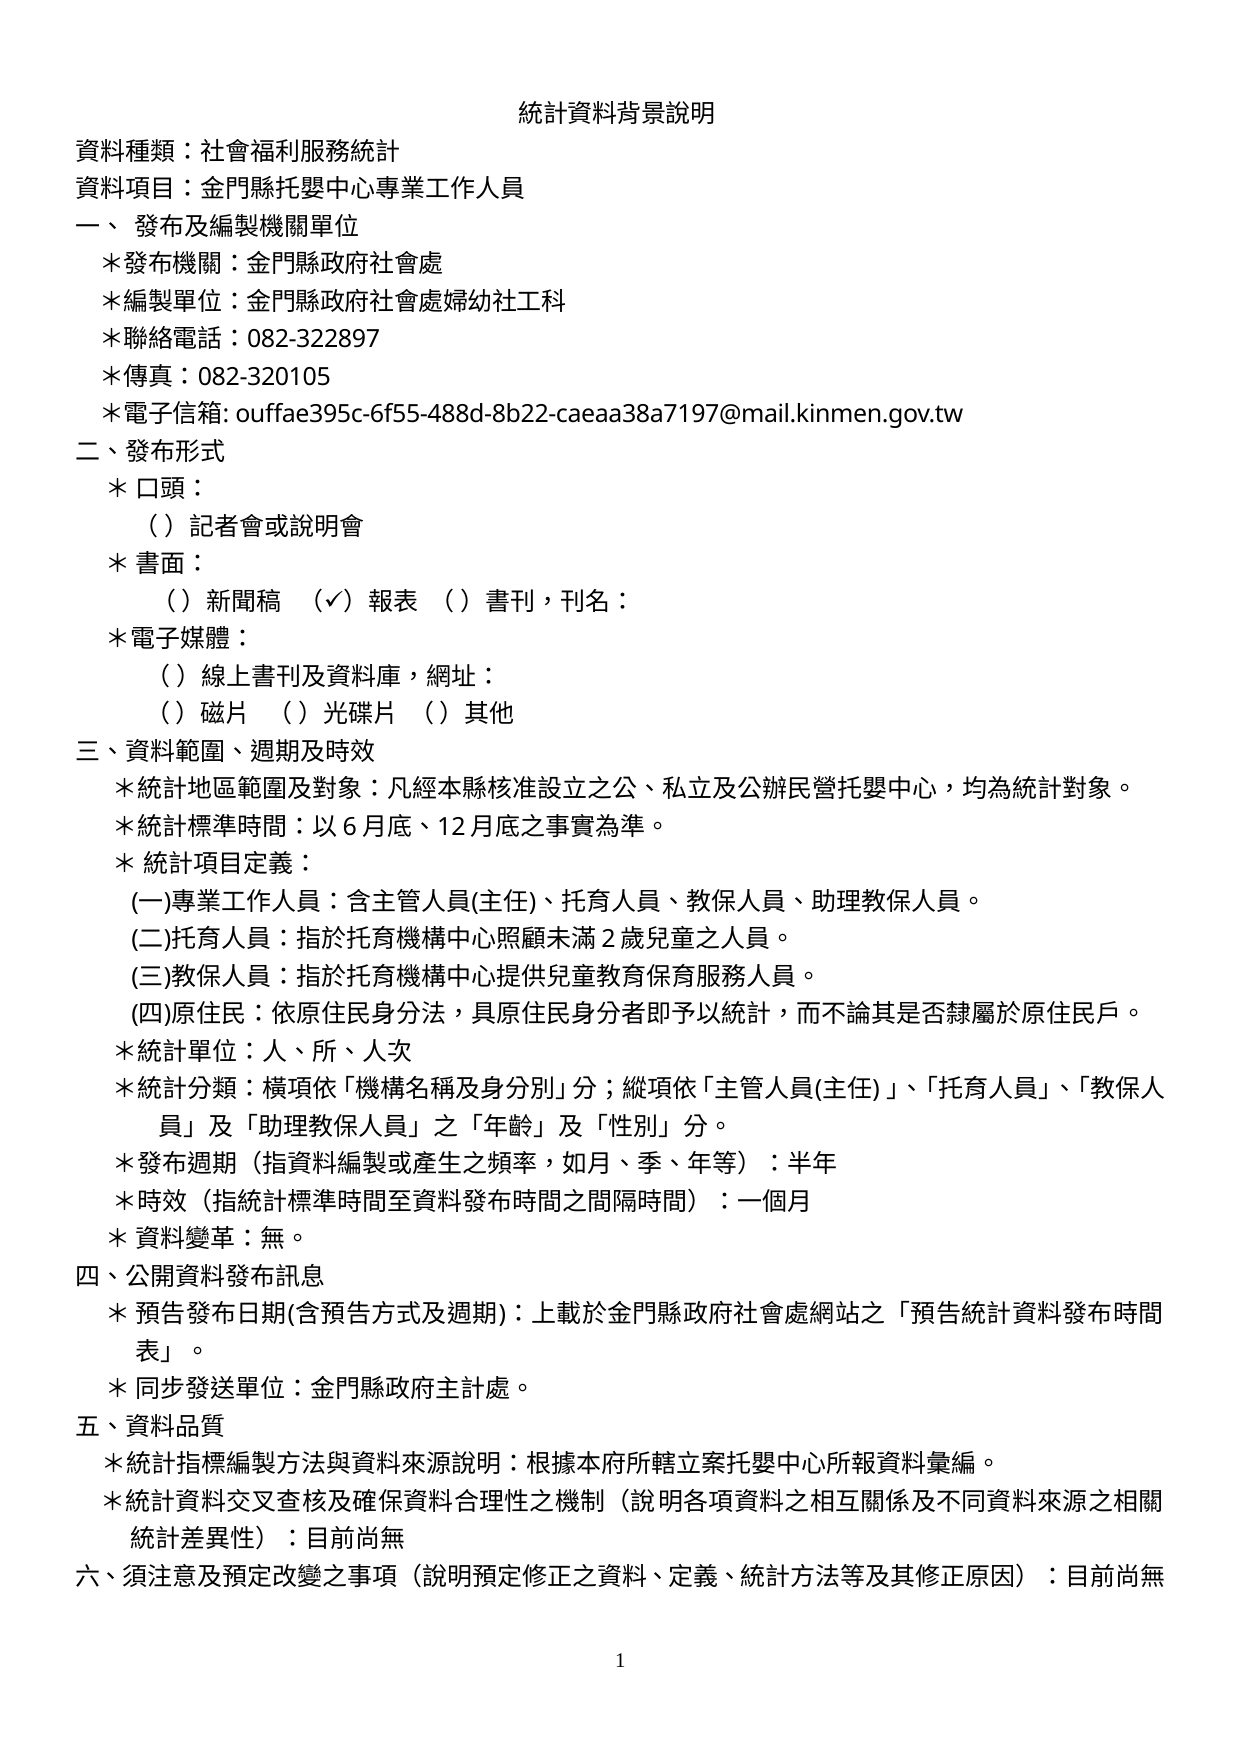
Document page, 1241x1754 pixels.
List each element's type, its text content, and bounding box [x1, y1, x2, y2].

text (三)教保人員：指於托育機構中心提供兒童教育保育服務人員。 [131, 956, 1165, 993]
text ＊聯絡電話：082-322897 [99, 318, 1165, 356]
text ＊發布機關：金門縣政府社會處 [99, 243, 1165, 281]
list 預告發布日期(含預告方式及週期)：上載於金門縣政府社會處網站之「預告統計資料發布時間表」。 [106, 1293, 1165, 1368]
list 發布及編製機關單位 [75, 206, 1165, 243]
text （ ）磁片 （ ）光碟片 （ ）其他 [145, 693, 1199, 731]
text ＊發布週期（指資料編製或產生之頻率，如月、季、年等）：半年 [112, 1143, 1165, 1181]
text （ ）新聞稿 （P）報表 （ ）書刊，刊名： [106, 581, 1165, 618]
text （ ）記者會或說明會 [75, 506, 1165, 543]
text ＊統計地區範圍及對象：凡經本縣核准設立之公、私立及公辦民營托嬰中心，均為統計對象。 [112, 768, 1165, 806]
list 口頭： [106, 468, 1165, 506]
text 資料種類：社會福利服務統計 [75, 131, 1165, 168]
text ＊電子信箱: ouffae395c-6f55-488d-8b22-caeaa38a7197@mail.kinmen.gov.tw [99, 393, 1165, 431]
list 統計項目定義： [112, 843, 1165, 881]
text ＊統計單位：人、所、人次 [112, 1031, 1165, 1068]
text 四、公開資料發布訊息 [75, 1256, 1165, 1293]
text ＊統計標準時間：以6月底、12月底之事實為準。 [112, 806, 1165, 843]
text ＊統計指標編製方法與資料來源說明：根據本府所轄立案托嬰中心所報資料彙編。 [101, 1443, 1165, 1481]
text （ ）線上書刊及資料庫，網址： [145, 656, 1199, 693]
text ＊編製單位：金門縣政府社會處婦幼社工科 [99, 281, 1165, 318]
list 資料變革：無。 [106, 1218, 1165, 1256]
text ＊電子媒體： [106, 618, 1165, 656]
list 同步發送單位：金門縣政府主計處。 [106, 1368, 1165, 1406]
text ＊統計分類：橫項依「機構名稱及身分別」分；縱項依「主管人員(主任) 」、「托育人員」、「教保人員」及「助理教保人員」之「年齡」及「性別」分。 [112, 1068, 1165, 1143]
text 資料項目：金門縣托嬰中心專業工作人員 [75, 168, 1165, 206]
text (一)專業工作人員：含主管人員(主任)、托育人員、教保人員、助理教保人員。 [131, 881, 1165, 918]
list 書面： [106, 543, 1165, 581]
text 五、資料品質 [75, 1406, 1165, 1443]
text 統計資料背景說明 [75, 93, 1165, 131]
text (二)托育人員：指於托育機構中心照顧未滿2歲兒童之人員。 [131, 918, 1165, 956]
text ＊傳真：082-320105 [99, 356, 1165, 393]
text ＊統計資料交叉查核及確保資料合理性之機制（說明各項資料之相互關係及不同資料來源之相關統計差異性）：目前尚無 [100, 1481, 1165, 1556]
text 三、資料範圍、週期及時效 [75, 731, 1165, 768]
text 六、須注意及預定改變之事項（說明預定修正之資料、定義、統計方法等及其修正原因）：目前尚無 [75, 1556, 1165, 1593]
text (四)原住民：依原住民身分法，具原住民身分者即予以統計，而不論其是否隸屬於原住民戶。 [131, 993, 1165, 1031]
text 二、發布形式 [75, 431, 1165, 468]
text ＊時效（指統計標準時間至資料發布時間之間隔時間）：一個月 [112, 1181, 1165, 1218]
